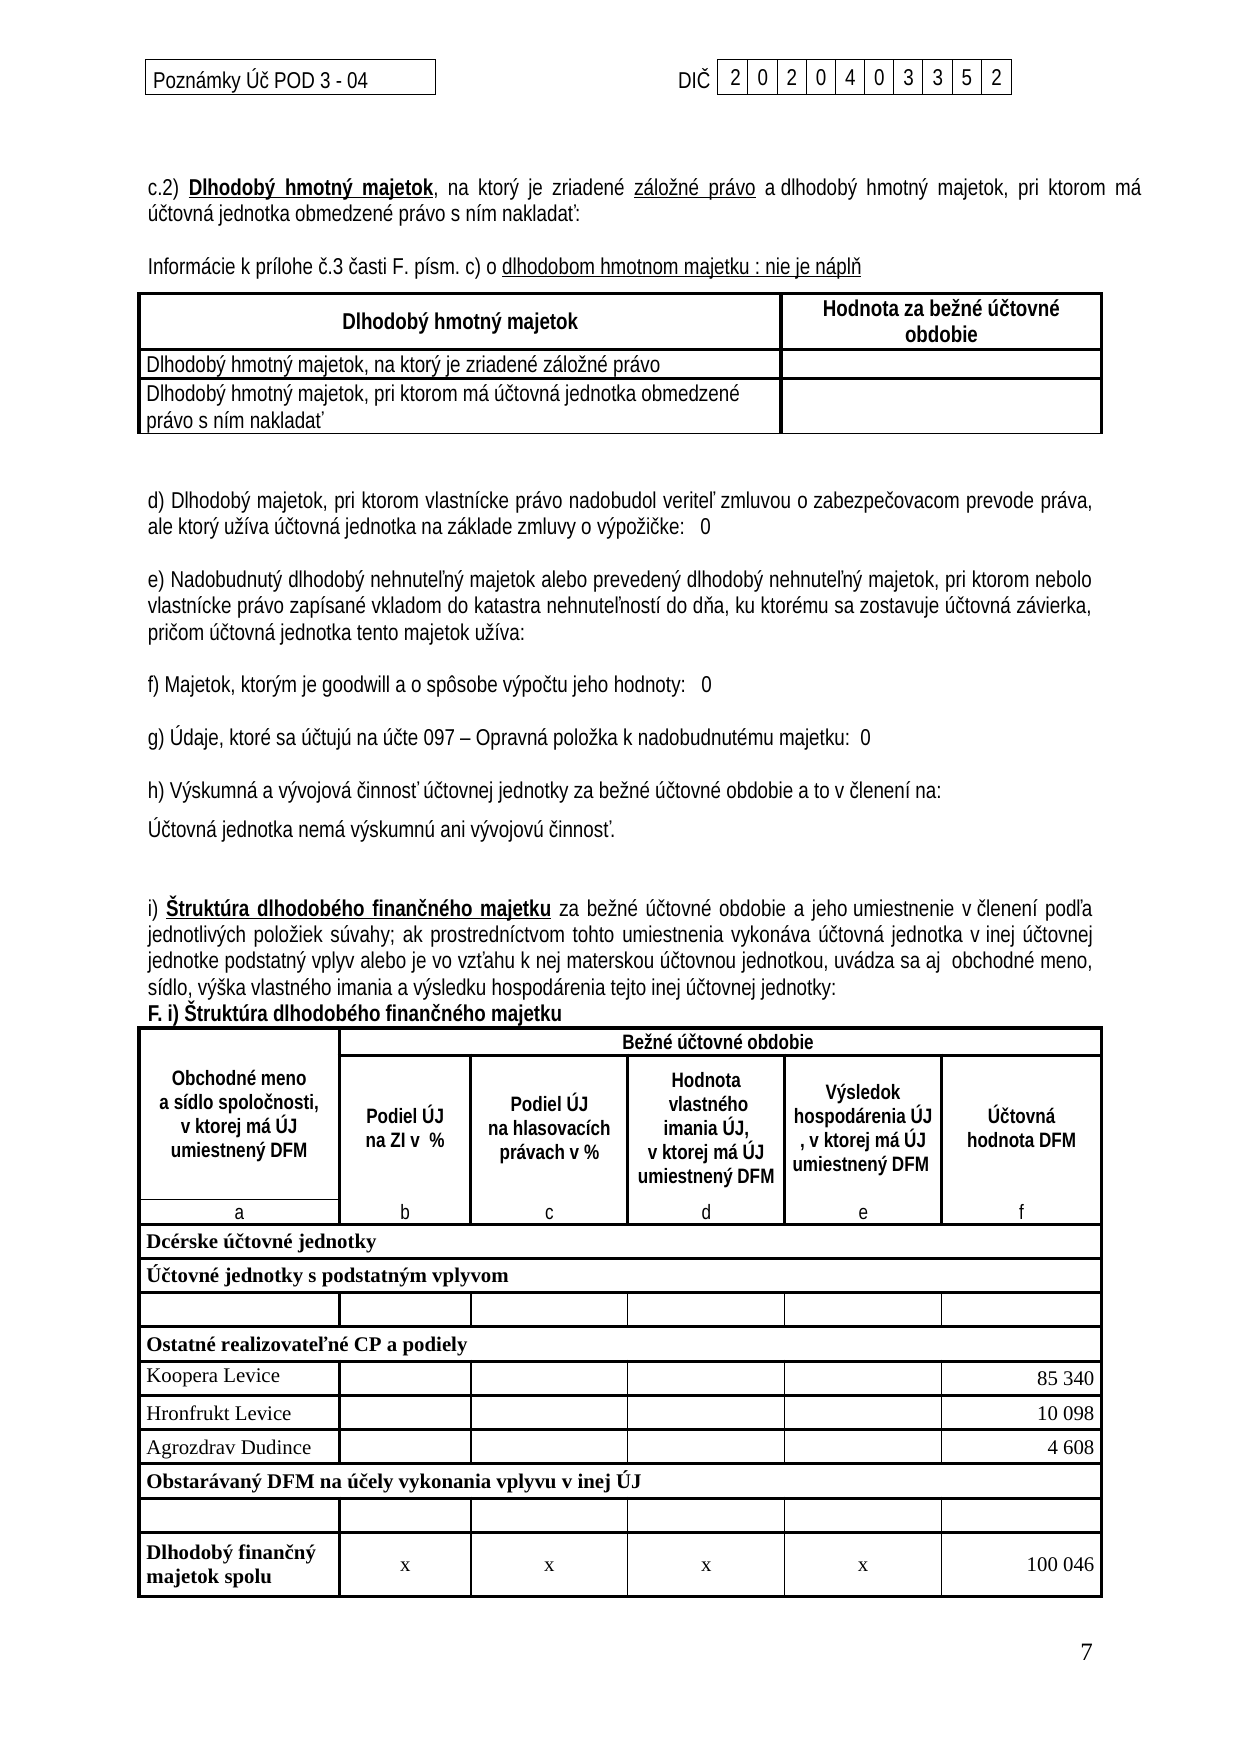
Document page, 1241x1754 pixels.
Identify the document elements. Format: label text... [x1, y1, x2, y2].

table_cell [628, 1431, 784, 1462]
table_cell [141, 1294, 338, 1325]
table_cell [628, 1363, 784, 1394]
table_cell [472, 1397, 627, 1428]
table_cell Dlhodobý finančný majetok spolu [141, 1534, 338, 1594]
table_cell [628, 1397, 784, 1428]
table_cell [628, 1294, 784, 1325]
text g) Údaje, ktoré sa účtujú na účte 097 – Opravná položka k nadobudnutému majetku: 0 [148, 724, 1092, 750]
table_cell x [785, 1534, 941, 1594]
table_header Hodnota za bežné účtovné obdobie [783, 295, 1100, 348]
table_cell [783, 380, 1100, 433]
table_cell 4 608 [942, 1431, 1100, 1462]
table_cell 100 046 [942, 1534, 1100, 1594]
text c.2) Dlhodobý hmotný majetok, na ktorý je zriadené záložné právo a dlhodobý hmotný majetok, pri ktorom má účtovná jednotka obmedzené právo s ním nakladať: [148, 174, 1141, 227]
table_cell [472, 1294, 627, 1325]
table_header Dlhodobý hmotný majetok [141, 295, 779, 348]
table_cell d [629, 1199, 783, 1222]
table_cell Dcérske účtovné jednotky [141, 1226, 1100, 1257]
text f) Majetok, ktorým je goodwill a o spôsobe výpočtu jeho hodnoty: 0 [148, 671, 1092, 698]
text d) Dlhodobý majetok, pri ktorom vlastnícke právo nadobudol veriteľ zmluvou o zabezpečovacom prevode práva, ale ktorý užíva účtovná jednotka na základe zmluvy o výpožičke: 0 [148, 487, 1092, 539]
table_cell Účtovné jednotky s podstatným vplyvom [141, 1260, 1100, 1291]
table_header Bežné účtovné obdobie [341, 1030, 1100, 1053]
table_cell Hodnota vlastného imania ÚJ, v ktorej má ÚJ umiestnený DFM [629, 1057, 783, 1199]
text h) Výskumná a vývojová činnosť účtovnej jednotky za bežné účtovné obdobie a to v členení na: [148, 777, 1092, 803]
subtitle F. i) Štruktúra dlhodobého finančného majetku [148, 1000, 1092, 1026]
table_cell [341, 1500, 470, 1531]
table_cell Ostatné realizovateľné CP a podiely [141, 1328, 1100, 1359]
table_cell c [472, 1199, 626, 1222]
text e) Nadobudnutý dlhodobý nehnuteľný majetok alebo prevedený dlhodobý nehnuteľný majetok, pri ktorom nebolo vlastnícke právo zapísané vkladom do katastra nehnuteľností do dňa, ku ktorému sa zostavuje účtovná závierka, pričom účtovná jednotka tento majetok užíva: [148, 566, 1092, 645]
table_cell [785, 1500, 941, 1531]
text i) Štruktúra dlhodobého finančného majetku za bežné účtovné obdobie a jeho umiestnenie v členení podľa jednotlivých položiek súvahy; ak prostredníctvom tohto umiestnenia vykonáva účtovná jednotka v inej účtovnej jednotke podstatný vplyv alebo je vo vzťahu k nej materskou účtovnou jednotkou, uvádza sa aj obchodné meno, sídlo, výška vlastného imania a výsledku hospodárenia tejto inej účtovnej jednotky: [148, 895, 1092, 1000]
table_cell Podiel ÚJ na hlasovacích právach v % [472, 1057, 626, 1199]
table_cell Obstarávaný DFM na účely vykonania vplyvu v inej ÚJ [141, 1465, 1100, 1497]
table_cell [942, 1294, 1100, 1325]
table_header Obchodné meno a sídlo spoločnosti, v ktorej má ÚJ umiestnený DFM [141, 1030, 338, 1199]
text Informácie k prílohe č.3 časti F. písm. c) o dlhodobom hmotnom majetku : nie je náplň [148, 253, 1142, 279]
table_cell [341, 1363, 470, 1394]
table_cell Dlhodobý hmotný majetok, na ktorý je zriadené záložné právo [141, 351, 779, 377]
table_cell 85 340 [942, 1363, 1100, 1394]
table_cell Účtovná hodnota DFM [943, 1057, 1100, 1199]
table_cell a [141, 1200, 338, 1222]
table_cell [472, 1431, 627, 1462]
table_cell [341, 1431, 470, 1462]
table_cell [341, 1397, 470, 1428]
table_cell [341, 1294, 470, 1325]
table_cell [785, 1397, 941, 1428]
table_cell [472, 1363, 627, 1394]
table_cell e [786, 1199, 940, 1222]
table_cell [783, 351, 1100, 377]
table_cell [141, 1500, 338, 1531]
table_cell Hronfrukt Levice [141, 1397, 338, 1428]
table_cell x [628, 1534, 784, 1594]
table_cell [785, 1363, 941, 1394]
table_cell b [341, 1199, 469, 1222]
table_cell f [943, 1199, 1100, 1222]
text Účtovná jednotka nemá výskumnú ani vývojovú činnosť. [148, 816, 1092, 842]
table_cell Agrozdrav Dudince [141, 1431, 338, 1462]
table_cell x [341, 1534, 470, 1594]
table_cell Koopera Levice [141, 1363, 338, 1394]
table_cell [942, 1500, 1100, 1531]
table_cell 10 098 [942, 1397, 1100, 1428]
table_cell [785, 1431, 941, 1462]
table_cell Podiel ÚJ na ZI v % [341, 1057, 469, 1199]
table_cell [628, 1500, 784, 1531]
table_cell Výsledok hospodárenia ÚJ, v ktorej má ÚJ umiestnený DFM [786, 1057, 940, 1199]
table_cell Dlhodobý hmotný majetok, pri ktorom má účtovná jednotka obmedzené právo s ním nakladať [141, 380, 779, 433]
table_cell [472, 1500, 627, 1531]
table_cell x [472, 1534, 627, 1594]
table_cell [785, 1294, 941, 1325]
